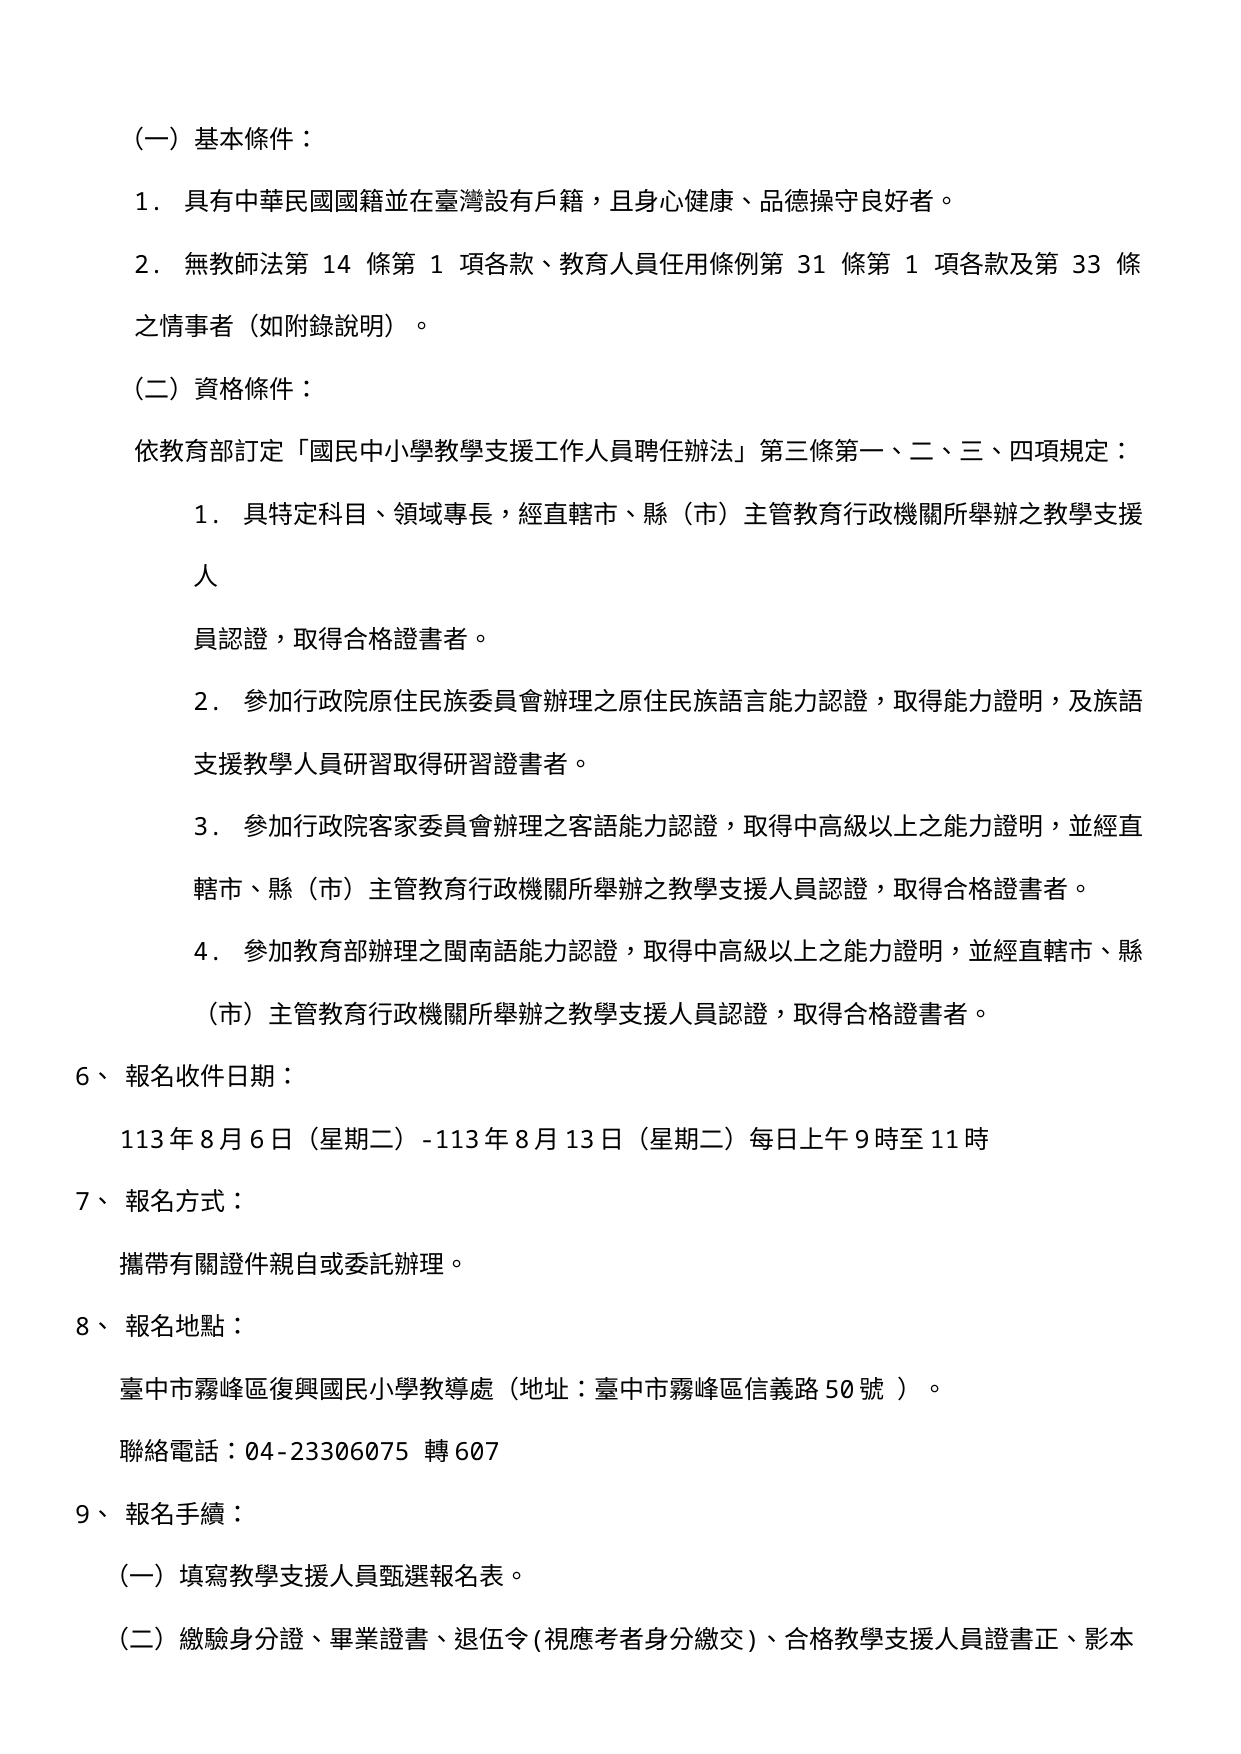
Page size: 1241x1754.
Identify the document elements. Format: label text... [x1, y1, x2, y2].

list 具特定科目、領域專長，經直轄市、縣（市）主管教育行政機關所舉辦之教學支援人 [193, 471, 1165, 596]
text （一）填寫教學支援人員甄選報名表。 [104, 1533, 1165, 1596]
list 報名手續： [75, 1471, 1165, 1533]
text 2. 無教師法第 14 條第 1 項各款、教育人員任用條例第 31 條第 1 項各款及第 33 條之情事者（如附錄說明）。 [134, 221, 1165, 346]
list 參加教育部辦理之閩南語能力認證，取得中高級以上之能力證明，並經直轄市、縣（市）主管教育行政機關所舉辦之教學支援人員認證，取得合格證書者。 [193, 908, 1165, 1033]
text 113年8月6日（星期二）-113年8月13日（星期二）每日上午9時至11時 [119, 1096, 1165, 1158]
text 臺中市霧峰區復興國民小學教導處（地址：臺中市霧峰區信義路50號 ）。 [119, 1346, 1165, 1408]
text 聯絡電話：04-23306075 轉607 [119, 1408, 1165, 1471]
text （二）繳驗身分證、畢業證書、退伍令(視應考者身分繳交)、合格教學支援人員證書正、影本 [104, 1596, 1165, 1658]
text （二）資格條件： [119, 346, 1165, 408]
text （一）基本條件： [119, 96, 1165, 158]
text 攜帶有關證件親自或委託辦理。 [119, 1221, 1165, 1283]
list 參加行政院原住民族委員會辦理之原住民族語言能力認證，取得能力證明，及族語支援教學人員研習取得研習證書者。 [193, 658, 1165, 783]
list 報名收件日期： [75, 1033, 1165, 1096]
text 員認證，取得合格證書者。 [193, 596, 1165, 658]
list 報名地點： [75, 1283, 1165, 1346]
text 依教育部訂定「國民中小學教學支援工作人員聘任辦法」第三條第一、二、三、四項規定： [134, 408, 1165, 471]
list 參加行政院客家委員會辦理之客語能力認證，取得中高級以上之能力證明，並經直轄市、縣（市）主管教育行政機關所舉辦之教學支援人員認證，取得合格證書者。 [193, 783, 1165, 908]
list 報名方式： [75, 1158, 1165, 1221]
text 1. 具有中華民國國籍並在臺灣設有戶籍，且身心健康、品德操守良好者。 [134, 158, 1165, 221]
